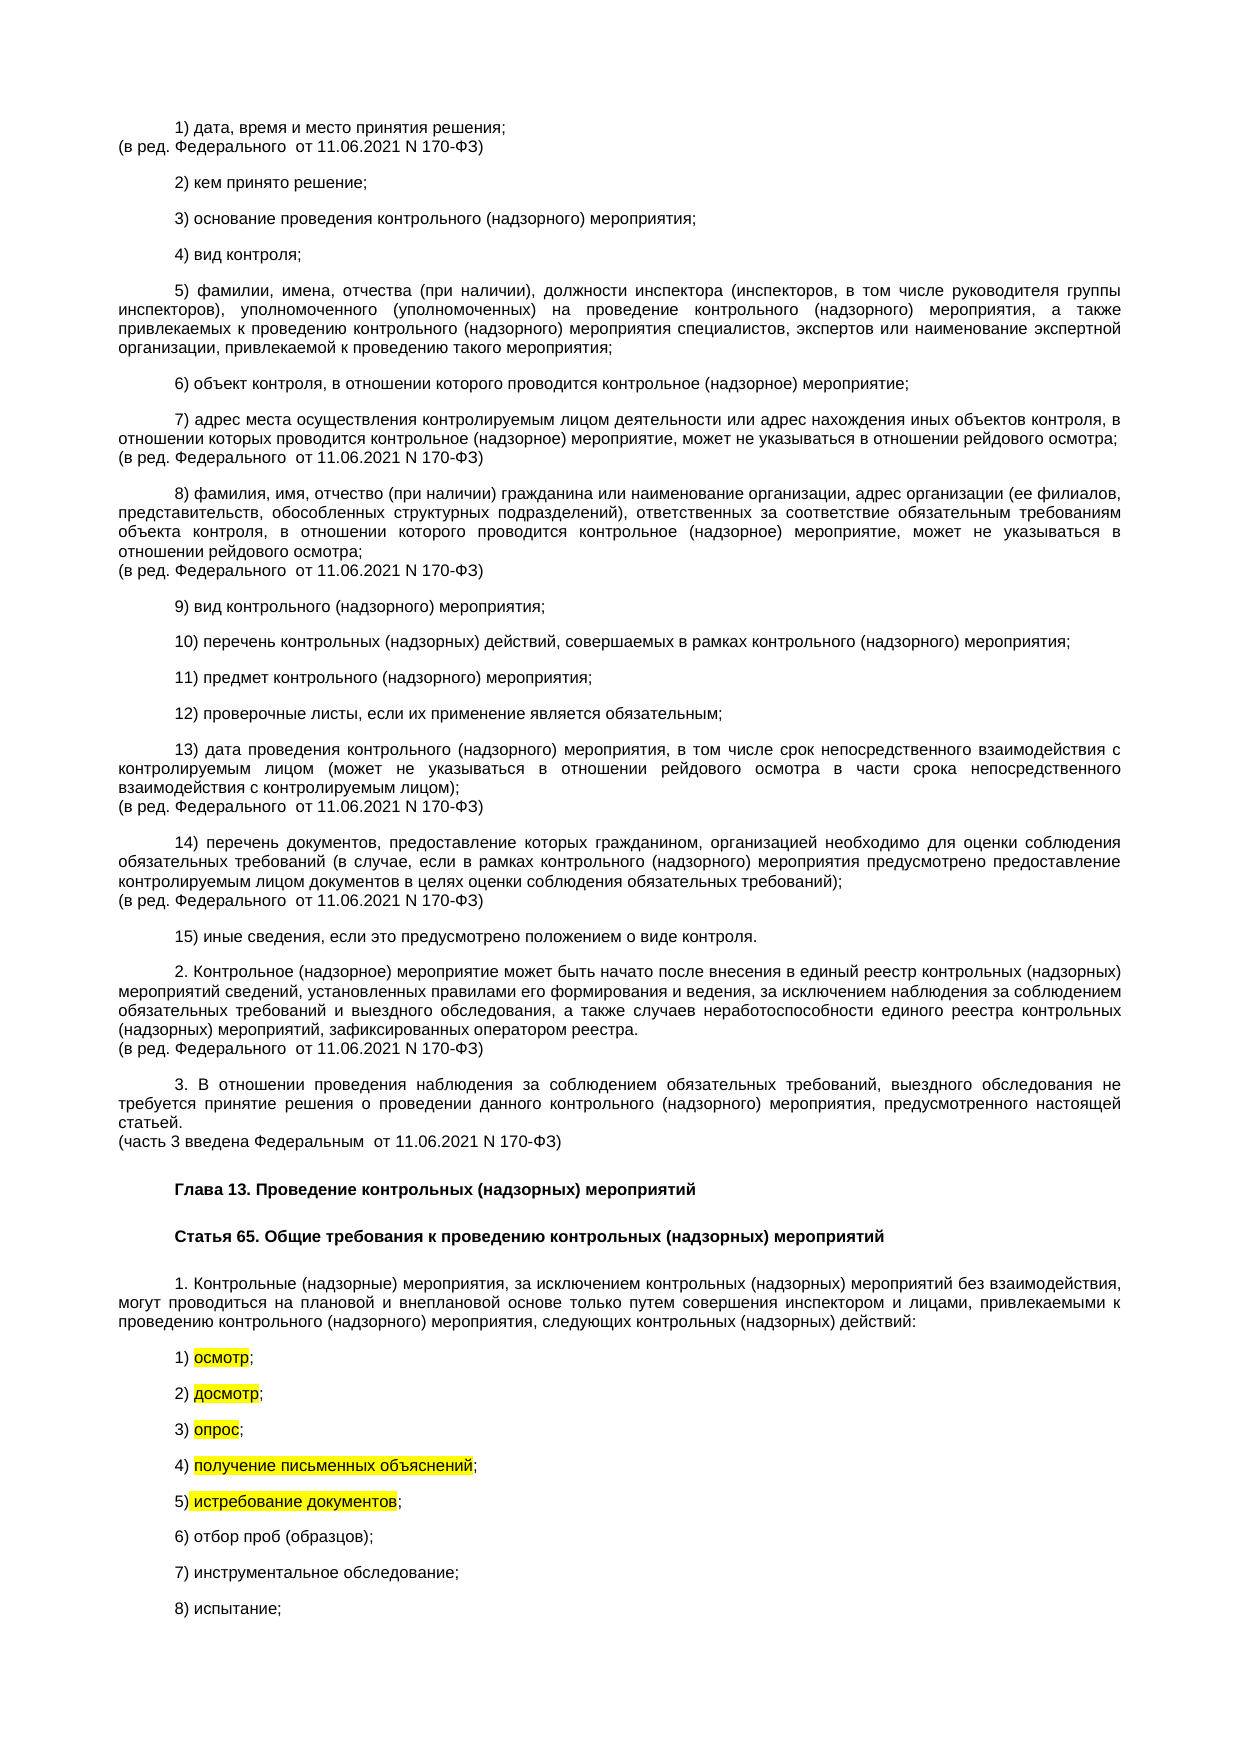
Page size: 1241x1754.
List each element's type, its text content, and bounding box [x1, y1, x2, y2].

text (в ред. Федерального от 11.06.2021 N 170-ФЗ) [118, 797, 1122, 816]
text 8) испытание; [118, 1599, 1122, 1618]
text 2) кем принято решение; [118, 173, 1122, 192]
text 14) перечень документов, предоставление которых гражданином, организацией необходимо для оценки соблюдения обязательных требований (в случае, если в рамках контрольного (надзорного) мероприятия предусмотрено предоставление контролируемым лицом документов в целях оценки соблюдения обязательных требований); [118, 833, 1122, 891]
text (в ред. Федерального от 11.06.2021 N 170-ФЗ) [118, 561, 1122, 580]
text 5) истребование документов; [118, 1491, 1122, 1511]
text 2) досмотр; [118, 1384, 1122, 1403]
text 2. Контрольное (надзорное) мероприятие может быть начато после внесения в единый реестр контрольных (надзорных) мероприятий сведений, установленных правилами его формирования и ведения, за исключением наблюдения за соблюдением обязательных требований и выездного обследования, а также случаев неработоспособности единого реестра контрольных (надзорных) мероприятий, зафиксированных оператором реестра. [118, 962, 1122, 1039]
text 1) осмотр; [118, 1348, 1122, 1367]
text 3) основание проведения контрольного (надзорного) мероприятия; [118, 209, 1122, 228]
text 1) дата, время и место принятия решения; [118, 118, 1122, 137]
text (в ред. Федерального от 11.06.2021 N 170-ФЗ) [118, 891, 1122, 910]
text 6) отбор проб (образцов); [118, 1527, 1122, 1546]
text 4) вид контроля; [118, 245, 1122, 264]
text 7) инструментальное обследование; [118, 1563, 1122, 1582]
text 10) перечень контрольных (надзорных) действий, совершаемых в рамках контрольного (надзорного) мероприятия; [118, 632, 1122, 651]
text Глава 13. Проведение контрольных (надзорных) мероприятий [118, 1179, 1122, 1199]
text Статья 65. Общие требования к проведению контрольных (надзорных) мероприятий [118, 1227, 1122, 1246]
text 9) вид контрольного (надзорного) мероприятия; [118, 596, 1122, 616]
text 1. Контрольные (надзорные) мероприятия, за исключением контрольных (надзорных) мероприятий без взаимодействия, могут проводиться на плановой и внеплановой основе только путем совершения инспектором и лицами, привлекаемыми к проведению контрольного (надзорного) мероприятия, следующих контрольных (надзорных) действий: [118, 1274, 1122, 1331]
text 4) получение письменных объяснений; [118, 1456, 1122, 1475]
text 12) проверочные листы, если их применение является обязательным; [118, 704, 1122, 723]
text (в ред. Федерального от 11.06.2021 N 170-ФЗ) [118, 137, 1122, 156]
text 3. В отношении проведения наблюдения за соблюдением обязательных требований, выездного обследования не требуется принятие решения о проведении данного контрольного (надзорного) мероприятия, предусмотренного настоящей статьей. [118, 1075, 1122, 1132]
text 3) опрос; [118, 1420, 1122, 1439]
text (в ред. Федерального от 11.06.2021 N 170-ФЗ) [118, 1039, 1122, 1058]
text 15) иные сведения, если это предусмотрено положением о виде контроля. [118, 926, 1122, 946]
text (в ред. Федерального от 11.06.2021 N 170-ФЗ) [118, 448, 1122, 467]
text 7) адрес места осуществления контролируемым лицом деятельности или адрес нахождения иных объектов контроля, в отношении которых проводится контрольное (надзорное) мероприятие, может не указываться в отношении рейдового осмотра; [118, 410, 1122, 448]
text 8) фамилия, имя, отчество (при наличии) гражданина или наименование организации, адрес организации (ее филиалов, представительств, обособленных структурных подразделений), ответственных за соответствие обязательным требованиям объекта контроля, в отношении которого проводится контрольное (надзорное) мероприятие, может не указываться в отношении рейдового осмотра; [118, 484, 1122, 561]
text 11) предмет контрольного (надзорного) мероприятия; [118, 668, 1122, 687]
text 5) фамилии, имена, отчества (при наличии), должности инспектора (инспекторов, в том числе руководителя группы инспекторов), уполномоченного (уполномоченных) на проведение контрольного (надзорного) мероприятия, а также привлекаемых к проведению контрольного (надзорного) мероприятия специалистов, экспертов или наименование экспертной организации, привлекаемой к проведению такого мероприятия; [118, 281, 1122, 357]
text (часть 3 введена Федеральным от 11.06.2021 N 170-ФЗ) [118, 1132, 1122, 1151]
text 13) дата проведения контрольного (надзорного) мероприятия, в том числе срок непосредственного взаимодействия с контролируемым лицом (может не указываться в отношении рейдового осмотра в части срока непосредственного взаимодействия с контролируемым лицом); [118, 740, 1122, 797]
text 6) объект контроля, в отношении которого проводится контрольное (надзорное) мероприятие; [118, 374, 1122, 393]
